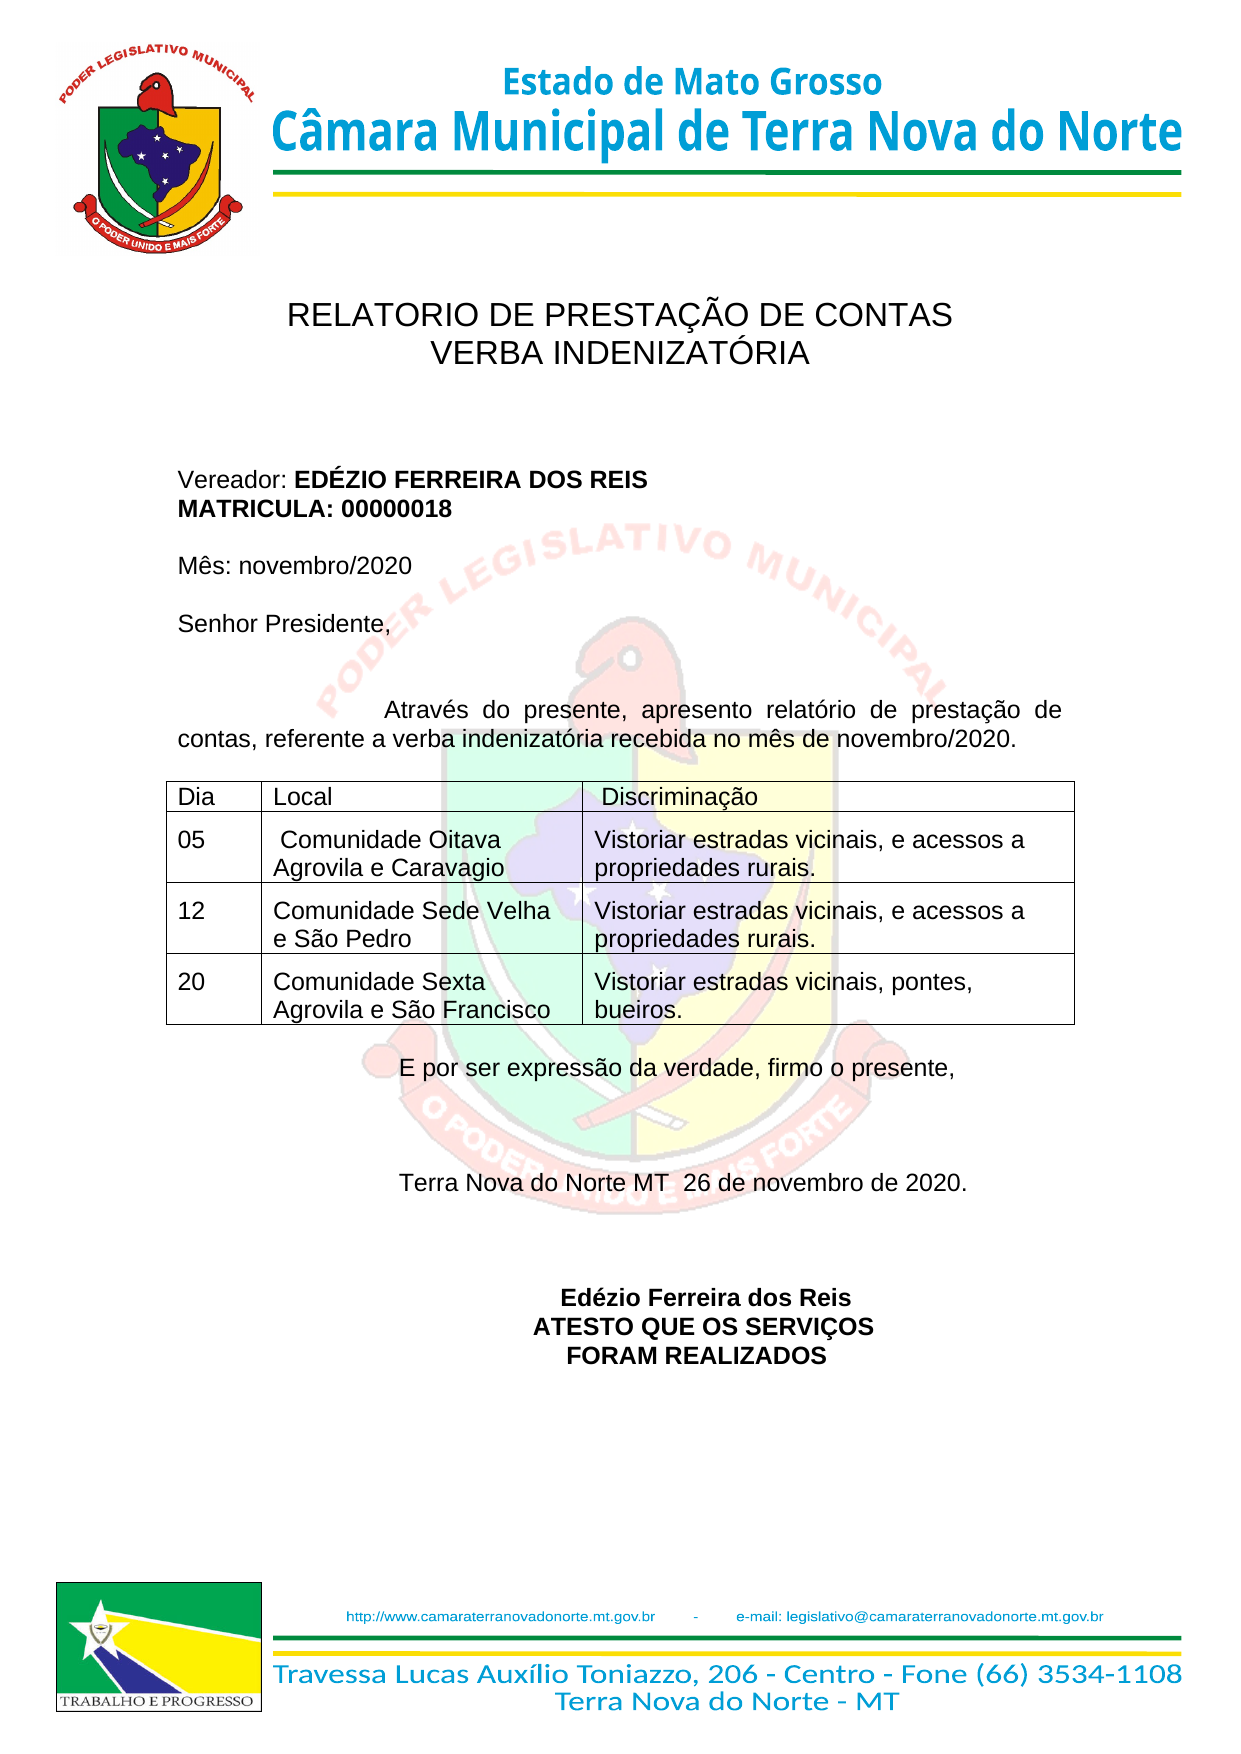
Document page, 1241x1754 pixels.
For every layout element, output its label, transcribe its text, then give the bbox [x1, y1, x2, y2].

text FORAM REALIZADOS [236, 1341, 1122, 1369]
text Mês: novembro/2020 [177, 551, 303, 580]
text Vereador: EDÉZIO FERREIRA DOS REIS [177, 465, 1063, 494]
text E por ser expressão da verdade, firmo o presente, [966, 1053, 1063, 1082]
text Através do presente, apresento relatório de prestação de contas, referente a verba indenizatória recebida no mês de novembro/2020. [177, 695, 303, 752]
picture [55, 42, 260, 256]
text RELATORIO DE PRESTAÇÃO DE CONTAS [177, 294, 1063, 333]
text ATESTO QUE OS SERVIÇOS [236, 1312, 1122, 1341]
text Através do presente, apresento relatório de prestação de contas, referente a verba indenizatória recebida no mês de novembro/2020. [966, 695, 1063, 752]
text E por ser expressão da verdade, firmo o presente, [177, 1053, 303, 1082]
text VERBA INDENIZATÓRIA [177, 333, 1063, 371]
picture [860, 1611, 868, 1623]
table_cell Comunidade Oitava Agrovila e Caravagio [262, 812, 303, 882]
table_cell Vistoriar estradas vicinais, pontes, bueiros. [966, 954, 1074, 1024]
table_cell Vistoriar estradas vicinais, e acessos a propriedades rurais. [966, 883, 1074, 953]
table_cell Comunidade Sede Velha e São Pedro [262, 883, 303, 953]
text MATRICULA: 00000018 [177, 494, 1063, 522]
table_cell 20 [167, 954, 261, 1024]
text Senhor Presidente, [177, 609, 303, 637]
text Senhor Presidente, [966, 609, 1063, 637]
text Terra Nova do Norte MT 26 de novembro de 2020. [966, 1168, 1063, 1197]
table_header Discriminação [966, 782, 1074, 811]
table_cell 05 [167, 812, 261, 882]
picture [57, 1583, 261, 1711]
table_cell Comunidade Sexta Agrovila e São Francisco [262, 954, 303, 1024]
text Mês: novembro/2020 [966, 551, 1063, 580]
table_cell Vistoriar estradas vicinais, e acessos a propriedades rurais. [966, 812, 1074, 882]
table_cell 12 [167, 883, 261, 953]
table_header Local [262, 782, 303, 811]
table_header Dia [167, 782, 261, 811]
text Edézio Ferreira dos Reis [177, 1283, 1063, 1312]
text Terra Nova do Norte MT 26 de novembro de 2020. [177, 1168, 303, 1197]
